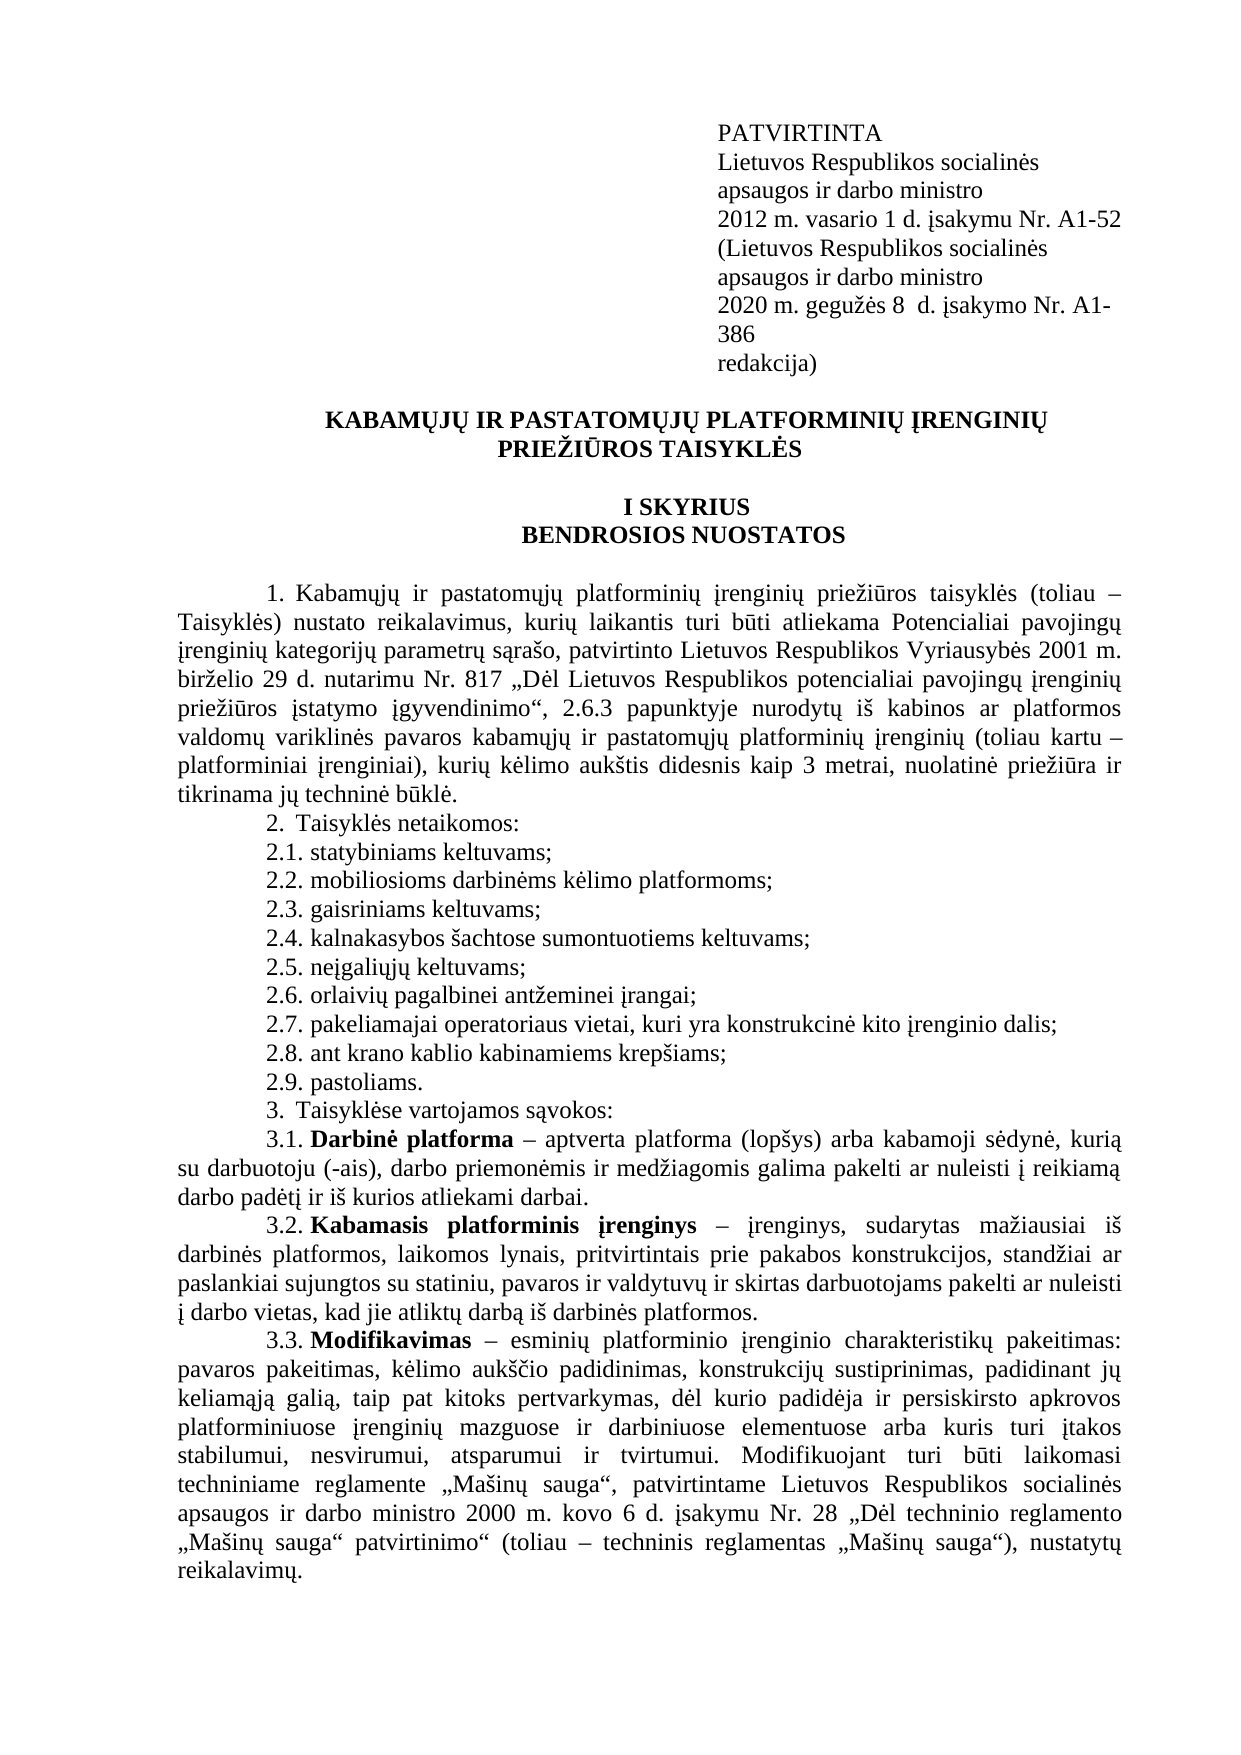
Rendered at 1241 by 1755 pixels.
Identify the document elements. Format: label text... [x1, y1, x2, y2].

text 2.8. ant krano kablio kabinamiems krepšiams; [177, 1038, 1122, 1067]
text 1. Kabamųjų ir pastatomųjų platforminių įrenginių priežiūros taisyklės (toliau – Taisyklės) nustato reikalavimus, kurių laikantis turi būti atliekama Potencialiai pavojingų įrenginių kategorijų parametrų sąrašo, patvirtinto Lietuvos Respublikos Vyriausybės 2001 m. birželio 29 d. nutarimu Nr. 817 „Dėl Lietuvos Respublikos potencialiai pavojingų įrenginių priežiūros įstatymo įgyvendinimo“, 2.6.3 papunktyje nurodytų iš kabinos ar platformos valdomų variklinės pavaros kabamųjų ir pastatomųjų platforminių įrenginių (toliau kartu – platforminiai įrenginiai), kurių kėlimo aukštis didesnis kaip 3 metrai, nuolatinė priežiūra ir tikrinama jų techninė būklė. [177, 578, 1122, 808]
text 2.9. pastoliams. [177, 1067, 1122, 1096]
text 2.3. gaisriniams keltuvams; [177, 894, 1122, 923]
text BENDROSIOS NUOSTATOS [177, 521, 1122, 549]
text KABAMŲJŲ IR PASTATOMŲJŲ PLATFORMINIŲ ĮRENGINIŲ PRIEŽIŪROS TAISYKLĖS [177, 406, 1122, 463]
text 2. Taisyklės netaikomos: [177, 808, 1122, 837]
text 2012 m. vasario 1 d. įsakymu Nr. A1-52 (Lietuvos Respublikos socialinės apsaugos ir darbo ministro [717, 204, 1122, 291]
text 3.3. Modifikavimas – esminių platforminio įrenginio charakteristikų pakeitimas: pavaros pakeitimas, kėlimo aukščio padidinimas, konstrukcijų sustiprinimas, padidinant jų keliamąją galią, taip pat kitoks pertvarkymas, dėl kurio padidėja ir persiskirsto apkrovos platforminiuose įrenginių mazguose ir darbiniuose elementuose arba kuris turi įtakos stabilumui, nesvirumui, atsparumui ir tvirtumui. Modifikuojant turi būti laikomasi techniniame reglamente „Mašinų sauga“, patvirtintame Lietuvos Respublikos socialinės apsaugos ir darbo ministro 2000 m. kovo 6 d. įsakymu Nr. 28 „Dėl techninio reglamento „Mašinų sauga“ patvirtinimo“ (toliau – techninis reglamentas „Mašinų sauga“), nustatytų reikalavimų. [177, 1326, 1122, 1584]
text 2.5. neįgaliųjų keltuvams; [177, 952, 1122, 981]
text 2.4. kalnakasybos šachtose sumontuotiems keltuvams; [177, 923, 1122, 952]
text 2.6. orlaivių pagalbinei antžeminei įrangai; [177, 981, 1122, 1009]
text Patvirtinta [717, 118, 1122, 147]
text redakcija) [717, 348, 1122, 377]
text 2.7. pakeliamajai operatoriaus vietai, kuri yra konstrukcinė kito įrenginio dalis; [177, 1009, 1122, 1038]
text 2020 m. gegužės 8 d. įsakymo Nr. A1-386 [717, 291, 1122, 348]
text 2.1. statybiniams keltuvams; [177, 837, 1122, 866]
text I SKYRIUS [177, 492, 1122, 521]
text Lietuvos Respublikos socialinės apsaugos ir darbo ministro [717, 147, 1122, 204]
text 3.2. Kabamasis platforminis įrenginys – įrenginys, sudarytas mažiausiai iš darbinės platformos, laikomos lynais, pritvirtintais prie pakabos konstrukcijos, standžiai ar paslankiai sujungtos su statiniu, pavaros ir valdytuvų ir skirtas darbuotojams pakelti ar nuleisti į darbo vietas, kad jie atliktų darbą iš darbinės platformos. [177, 1211, 1122, 1326]
text 3. Taisyklėse vartojamos sąvokos: [177, 1096, 1122, 1124]
text 3.1. Darbinė platforma – aptverta platforma (lopšys) arba kabamoji sėdynė, kurią su darbuotoju (-ais), darbo priemonėmis ir medžiagomis galima pakelti ar nuleisti į reikiamą darbo padėtį ir iš kurios atliekami darbai. [177, 1124, 1122, 1211]
text 2.2. mobiliosioms darbinėms kėlimo platformoms; [177, 866, 1122, 894]
